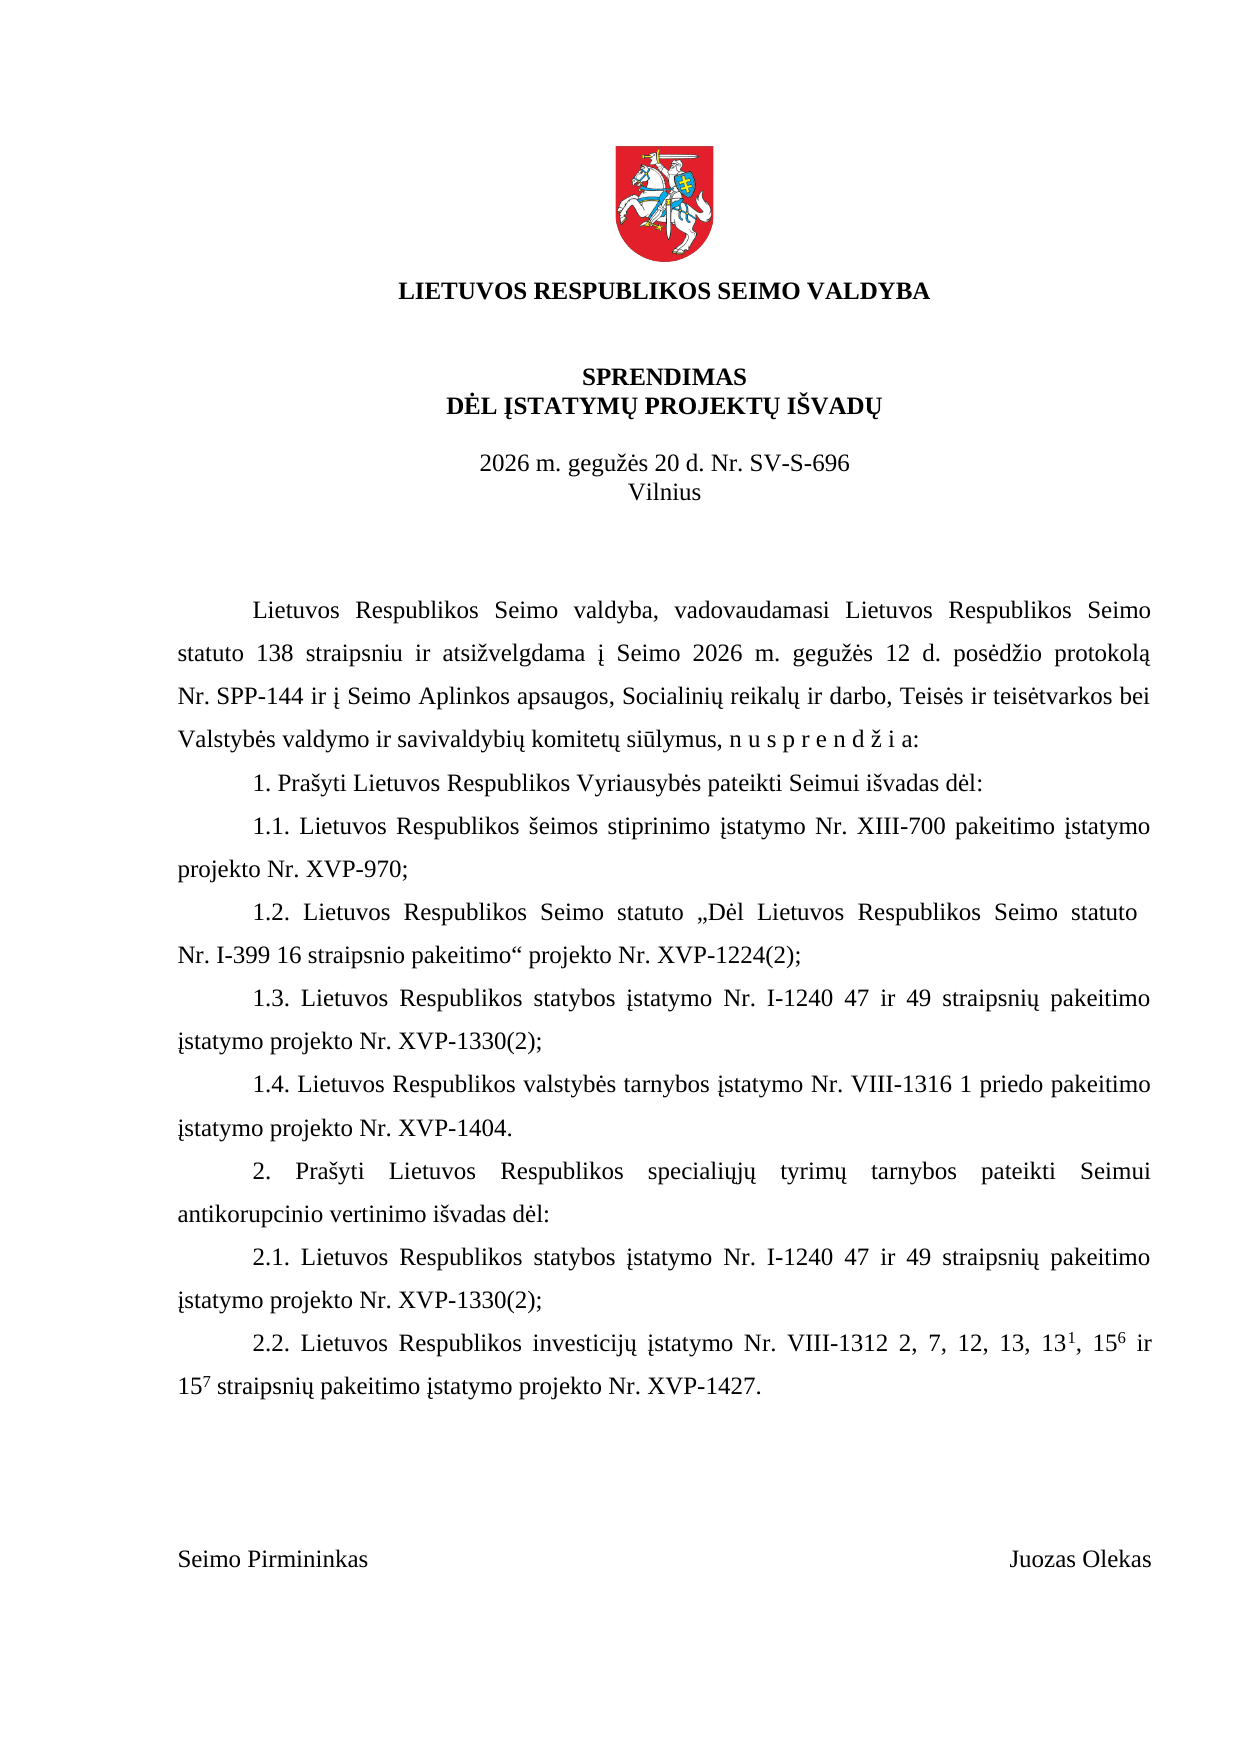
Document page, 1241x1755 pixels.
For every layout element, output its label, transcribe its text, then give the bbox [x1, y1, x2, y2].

text DĖL ĮSTATYMŲ PROJEKTŲ IŠVADŲ [177, 391, 1152, 420]
text 2. Prašyti Lietuvos Respublikos specialiųjų tyrimų tarnybos pateikti Seimui antikorupcinio vertinimo išvadas dėl: [177, 1156, 1152, 1228]
text 2.2. Lietuvos Respublikos investicijų įstatymo Nr. VIII-1312 2, 7, 12, 13, 131, 156 ir 157 straipsnių pakeitimo įstatymo projekto Nr. XVP-1427. [177, 1328, 1152, 1400]
text 2026 m. gegužės 20 d. Nr. SV-S-696 [177, 448, 1152, 477]
text 1.3. Lietuvos Respublikos statybos įstatymo Nr. I-1240 47 ir 49 straipsnių pakeitimo įstatymo projekto Nr. XVP-1330(2); [177, 983, 1152, 1055]
text Vilnius [177, 477, 1152, 506]
text Lietuvos Respublikos Seimo valdyba, vadovaudamasi Lietuvos Respublikos Seimo statuto 138 straipsniu ir atsižvelgdama į Seimo 2026 m. gegužės 12 d. posėdžio protokolą Nr. SPP-144 ir į Seimo Aplinkos apsaugos, Socialinių reikalų ir darbo, Teisės ir teisėtvarkos bei Valstybės valdymo ir savivaldybių komitetų siūlymus, nusprendžia: [177, 595, 1152, 753]
text LIETUVOS RESPUBLIKOS SEIMO VALDYBA [177, 276, 1152, 305]
text 1.4. Lietuvos Respublikos valstybės tarnybos įstatymo Nr. VIII-1316 1 priedo pakeitimo įstatymo projekto Nr. XVP-1404. [177, 1069, 1152, 1141]
text 2.1. Lietuvos Respublikos statybos įstatymo Nr. I-1240 47 ir 49 straipsnių pakeitimo įstatymo projekto Nr. XVP-1330(2); [177, 1242, 1152, 1314]
text 1. Prašyti Lietuvos Respublikos Vyriausybės pateikti Seimui išvadas dėl: [177, 768, 1152, 796]
text SPRENDIMAS [177, 362, 1152, 391]
text 1.2. Lietuvos Respublikos Seimo statuto „Dėl Lietuvos Respublikos Seimo statuto Nr. I-399 16 straipsnio pakeitimo“ projekto Nr. XVP-1224(2); [177, 897, 1152, 969]
text 1.1. Lietuvos Respublikos šeimos stiprinimo įstatymo Nr. XIII-700 pakeitimo įstatymo projekto Nr. XVP-970; [177, 811, 1152, 883]
text Seimo Pirmininkas Juozas Olekas [177, 1544, 1152, 1573]
